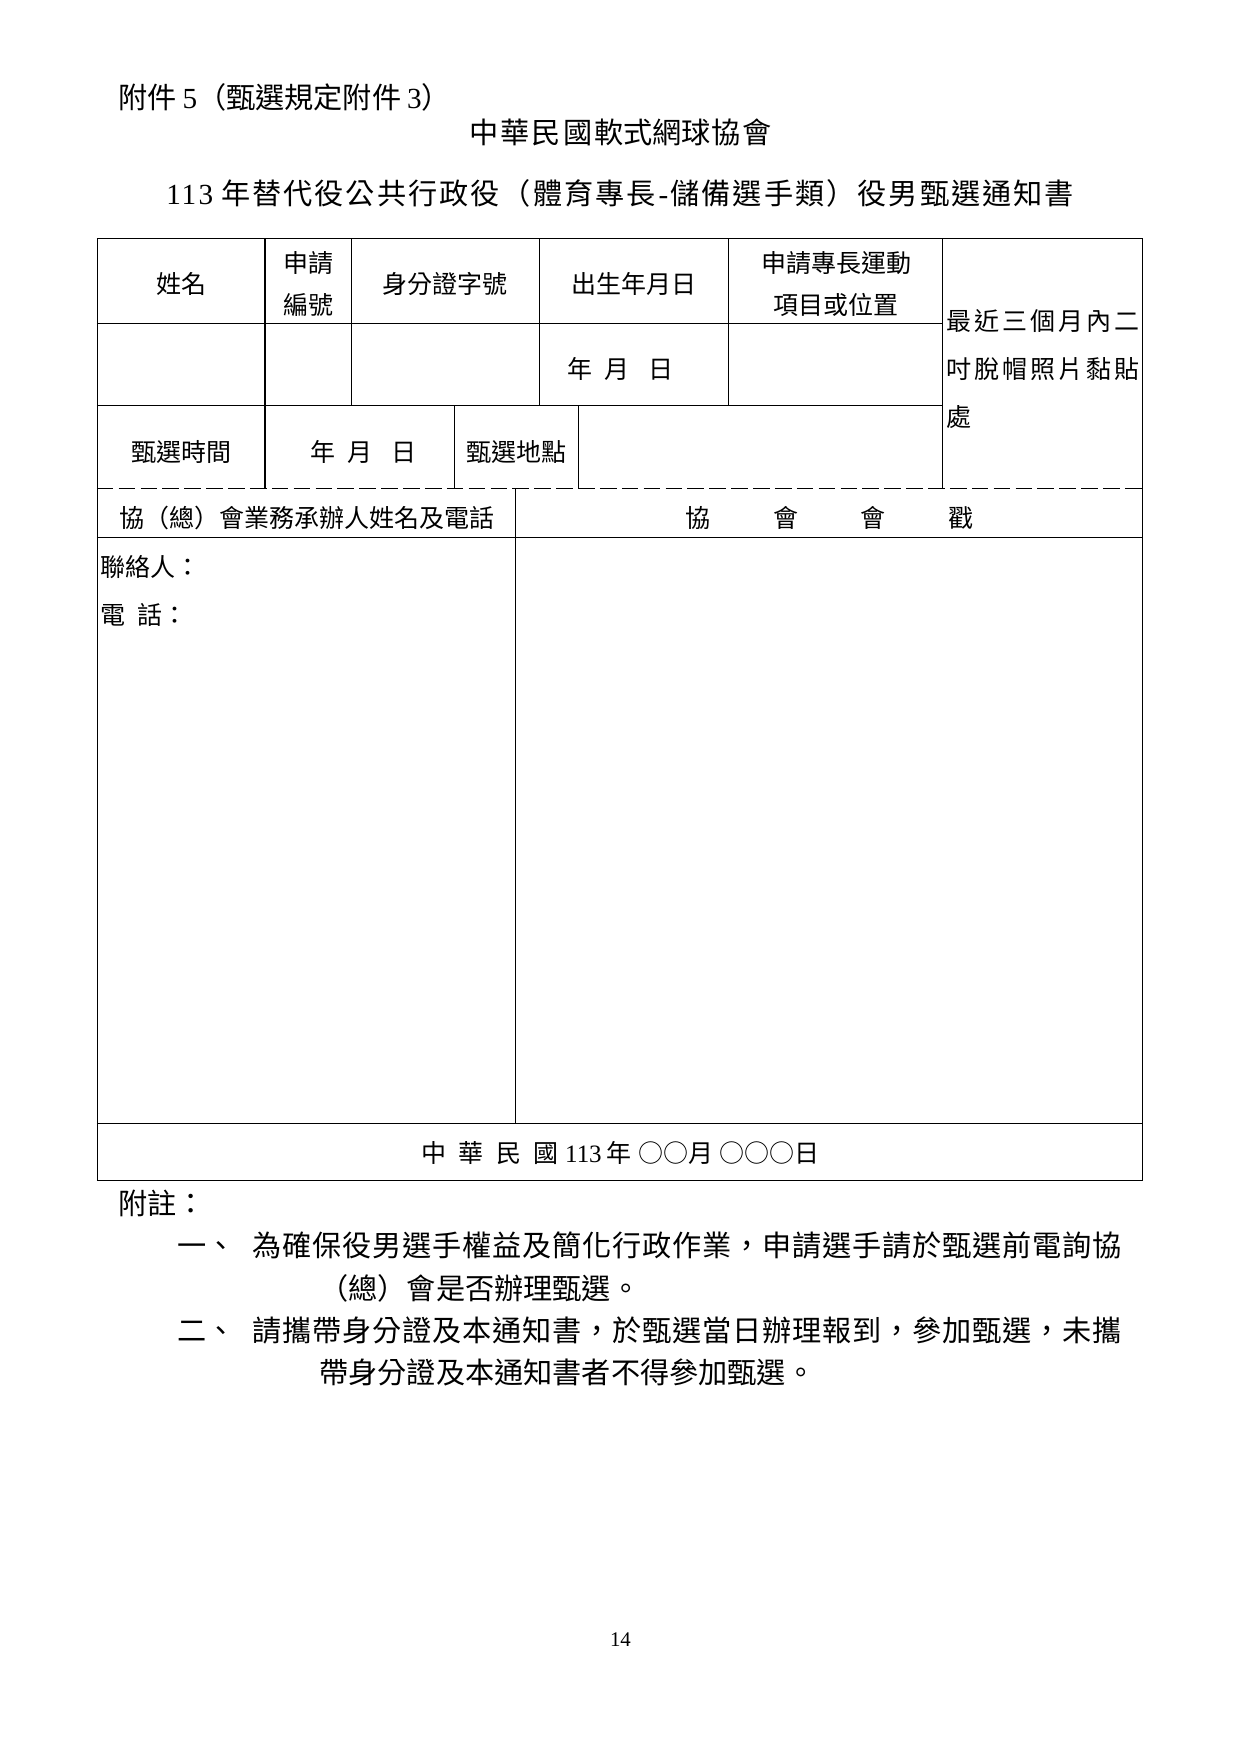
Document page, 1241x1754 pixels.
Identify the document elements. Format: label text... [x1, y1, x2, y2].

table_cell [516, 538, 1142, 1123]
table_header 姓名 [98, 239, 264, 322]
list 請攜帶身分證及本通知書，於甄選當日辦理報到，參加甄選，未攜帶身分證及本通知書者不得參加甄選。 [177, 1307, 1122, 1392]
table_cell 中 華 民 國 113年 ○○月 ○○○日 [98, 1124, 1142, 1179]
table_cell 甄選時間 [98, 406, 264, 488]
table_header 申請 編號 [266, 239, 351, 322]
table_header 最近三個月內二吋脫帽照片黏貼處 [943, 239, 1142, 488]
table_cell [352, 324, 539, 405]
text 附件5（甄選規定附件3） [118, 75, 1122, 117]
table_cell 協（總）會業務承辦人姓名及電話 [98, 488, 515, 537]
table_cell [579, 406, 942, 488]
table_cell 年 月 日 [266, 406, 454, 488]
table_cell 年 月 日 [540, 324, 728, 405]
text 中華民國軟式網球協會 [118, 117, 1122, 151]
table_cell [98, 324, 264, 405]
table_header 申請專長運動 項目或位置 [729, 239, 942, 322]
table_header 身分證字號 [352, 239, 539, 322]
text 113年替代役公共行政役（體育專長-儲備選手類）役男甄選通知書 [118, 178, 1122, 211]
table_header 出生年月日 [540, 239, 728, 322]
list 為確保役男選手權益及簡化行政作業，申請選手請於甄選前電詢協（總）會是否辦理甄選。 [177, 1223, 1122, 1307]
table_cell 甄選地點 [455, 406, 578, 488]
text 附註： [118, 1181, 1122, 1223]
table_cell 聯絡人： 電 話： [98, 538, 515, 1123]
table_cell [729, 324, 942, 405]
table_cell 協 會 會 戳 [516, 488, 1142, 537]
table_cell [266, 324, 351, 405]
